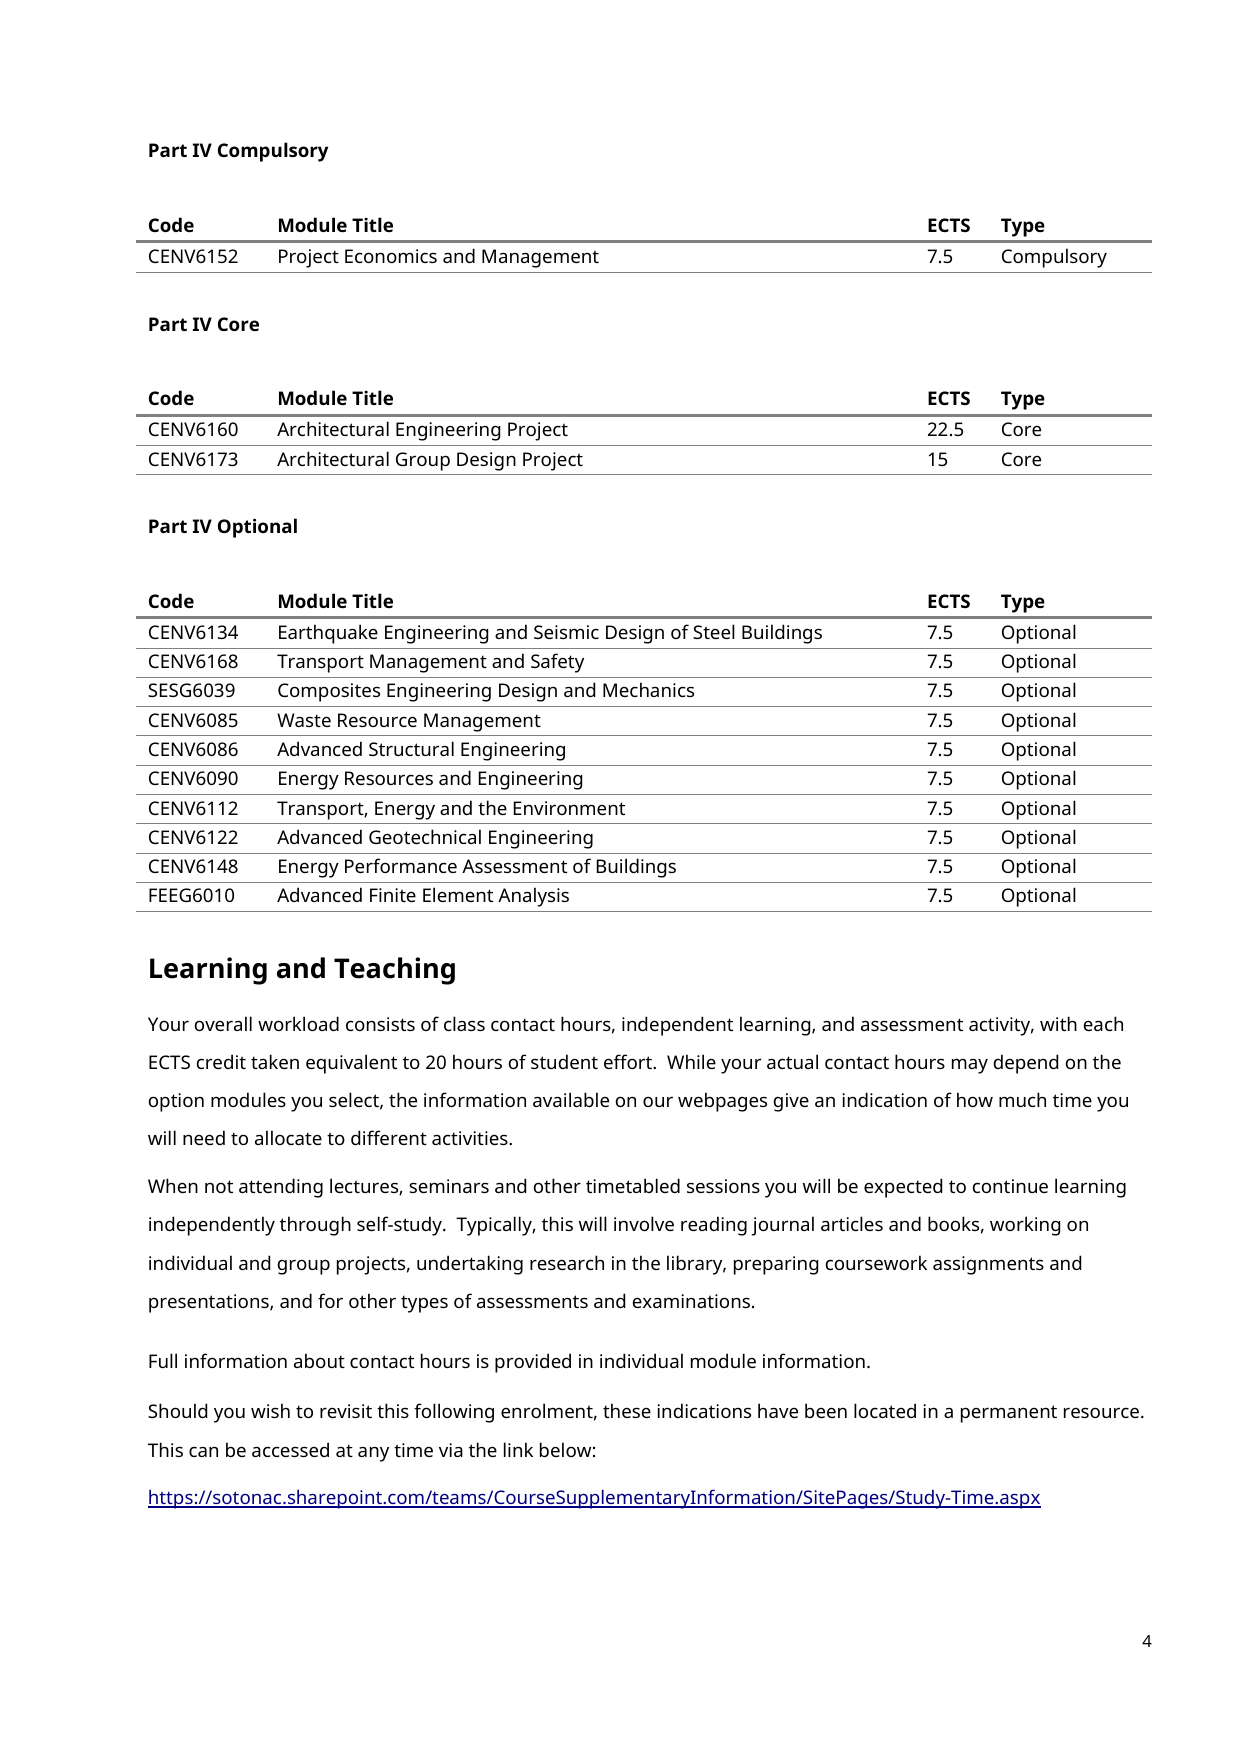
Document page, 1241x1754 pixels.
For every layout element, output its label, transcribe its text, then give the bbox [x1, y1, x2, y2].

table_cell CENV6090 [136, 766, 266, 794]
table_cell Advanced Geotechnical Engineering [266, 824, 916, 852]
table_cell 7.5 [916, 707, 989, 735]
table_cell Optional [989, 707, 1152, 735]
table_cell CENV6148 [136, 854, 266, 882]
table_cell Module Title [266, 212, 916, 240]
table_cell Waste Resource Management [266, 707, 916, 735]
table_cell Composites Engineering Design and Mechanics [266, 678, 916, 706]
table_cell ECTS [916, 588, 989, 616]
table_cell Energy Resources and Engineering [266, 766, 916, 794]
table_cell 15 [916, 446, 989, 474]
table_cell 22.5 [916, 417, 989, 445]
table_cell CENV6160 [136, 417, 266, 445]
table_cell 7.5 [916, 243, 989, 272]
table_cell Code [136, 385, 266, 413]
table_cell Part IV Core [136, 273, 1152, 385]
table_cell SESG6039 [136, 678, 266, 706]
table_cell 7.5 [916, 766, 989, 794]
table_cell Code [136, 588, 266, 616]
subtitle Learning and Teaching [148, 949, 1152, 986]
table_cell FEEG6010 [136, 883, 266, 911]
table_cell Architectural Group Design Project [266, 446, 916, 474]
table_cell CENV6173 [136, 446, 266, 474]
text When not attending lectures, seminars and other timetabled sessions you will be expected to continue learning independently through self-study. Typically, this will involve reading journal articles and books, working on individual and group projects, undertaking research in the library, preparing coursework assignments and presentations, and for other types of assessments and examinations. [148, 1173, 1152, 1313]
text https://sotonac.sharepoint.com/teams/CourseSupplementaryInformation/SitePages/Study-Time.aspx [148, 1485, 1152, 1510]
table_cell Optional [989, 795, 1152, 823]
table_cell 7.5 [916, 795, 989, 823]
table_cell Part IV Compulsory [136, 99, 1152, 212]
table_cell Code [136, 212, 266, 240]
table_cell Optional [989, 649, 1152, 677]
table_cell CENV6085 [136, 707, 266, 735]
table_cell Project Economics and Management [266, 243, 916, 272]
table_cell 7.5 [916, 736, 989, 764]
table_cell Architectural Engineering Project [266, 417, 916, 445]
table_cell Energy Performance Assessment of Buildings [266, 854, 916, 882]
table_cell Earthquake Engineering and Seismic Design of Steel Buildings [266, 619, 916, 647]
table_cell Type [989, 588, 1152, 616]
table_cell ECTS [916, 385, 989, 413]
table_cell ECTS [916, 212, 989, 240]
table_cell Core [989, 417, 1152, 445]
table_cell Transport, Energy and the Environment [266, 795, 916, 823]
table_cell Module Title [266, 385, 916, 413]
table_cell CENV6152 [136, 243, 266, 272]
table_cell CENV6112 [136, 795, 266, 823]
table_cell Part IV Optional [136, 475, 1152, 588]
table_cell 7.5 [916, 649, 989, 677]
table_cell Type [989, 385, 1152, 413]
table_cell 7.5 [916, 883, 989, 911]
table_cell CENV6134 [136, 619, 266, 647]
table_cell Type [989, 212, 1152, 240]
table_cell Transport Management and Safety [266, 649, 916, 677]
table_cell Module Title [266, 588, 916, 616]
text Should you wish to revisit this following enrolment, these indications have been located in a permanent resource. This can be accessed at any time via the link below: [148, 1399, 1152, 1463]
table_cell Advanced Finite Element Analysis [266, 883, 916, 911]
table_cell Optional [989, 824, 1152, 852]
table_cell Optional [989, 854, 1152, 882]
table_cell 7.5 [916, 854, 989, 882]
table_cell CENV6122 [136, 824, 266, 852]
table_cell Advanced Structural Engineering [266, 736, 916, 764]
table_cell Optional [989, 619, 1152, 647]
table_cell Optional [989, 736, 1152, 764]
table_cell CENV6168 [136, 649, 266, 677]
text Your overall workload consists of class contact hours, independent learning, and assessment activity, with each ECTS credit taken equivalent to 20 hours of student effort. While your actual contact hours may depend on the option modules you select, the information available on our webpages give an indication of how much time you will need to allocate to different activities. [148, 1011, 1152, 1151]
table_cell 7.5 [916, 678, 989, 706]
table_cell 7.5 [916, 824, 989, 852]
table_cell Core [989, 446, 1152, 474]
table_cell 7.5 [916, 619, 989, 647]
table_cell CENV6086 [136, 736, 266, 764]
table_cell Optional [989, 678, 1152, 706]
table_cell Optional [989, 883, 1152, 911]
table_cell Compulsory [989, 243, 1152, 272]
table_cell Optional [989, 766, 1152, 794]
text Full information about contact hours is provided in individual module information. [148, 1348, 1152, 1374]
